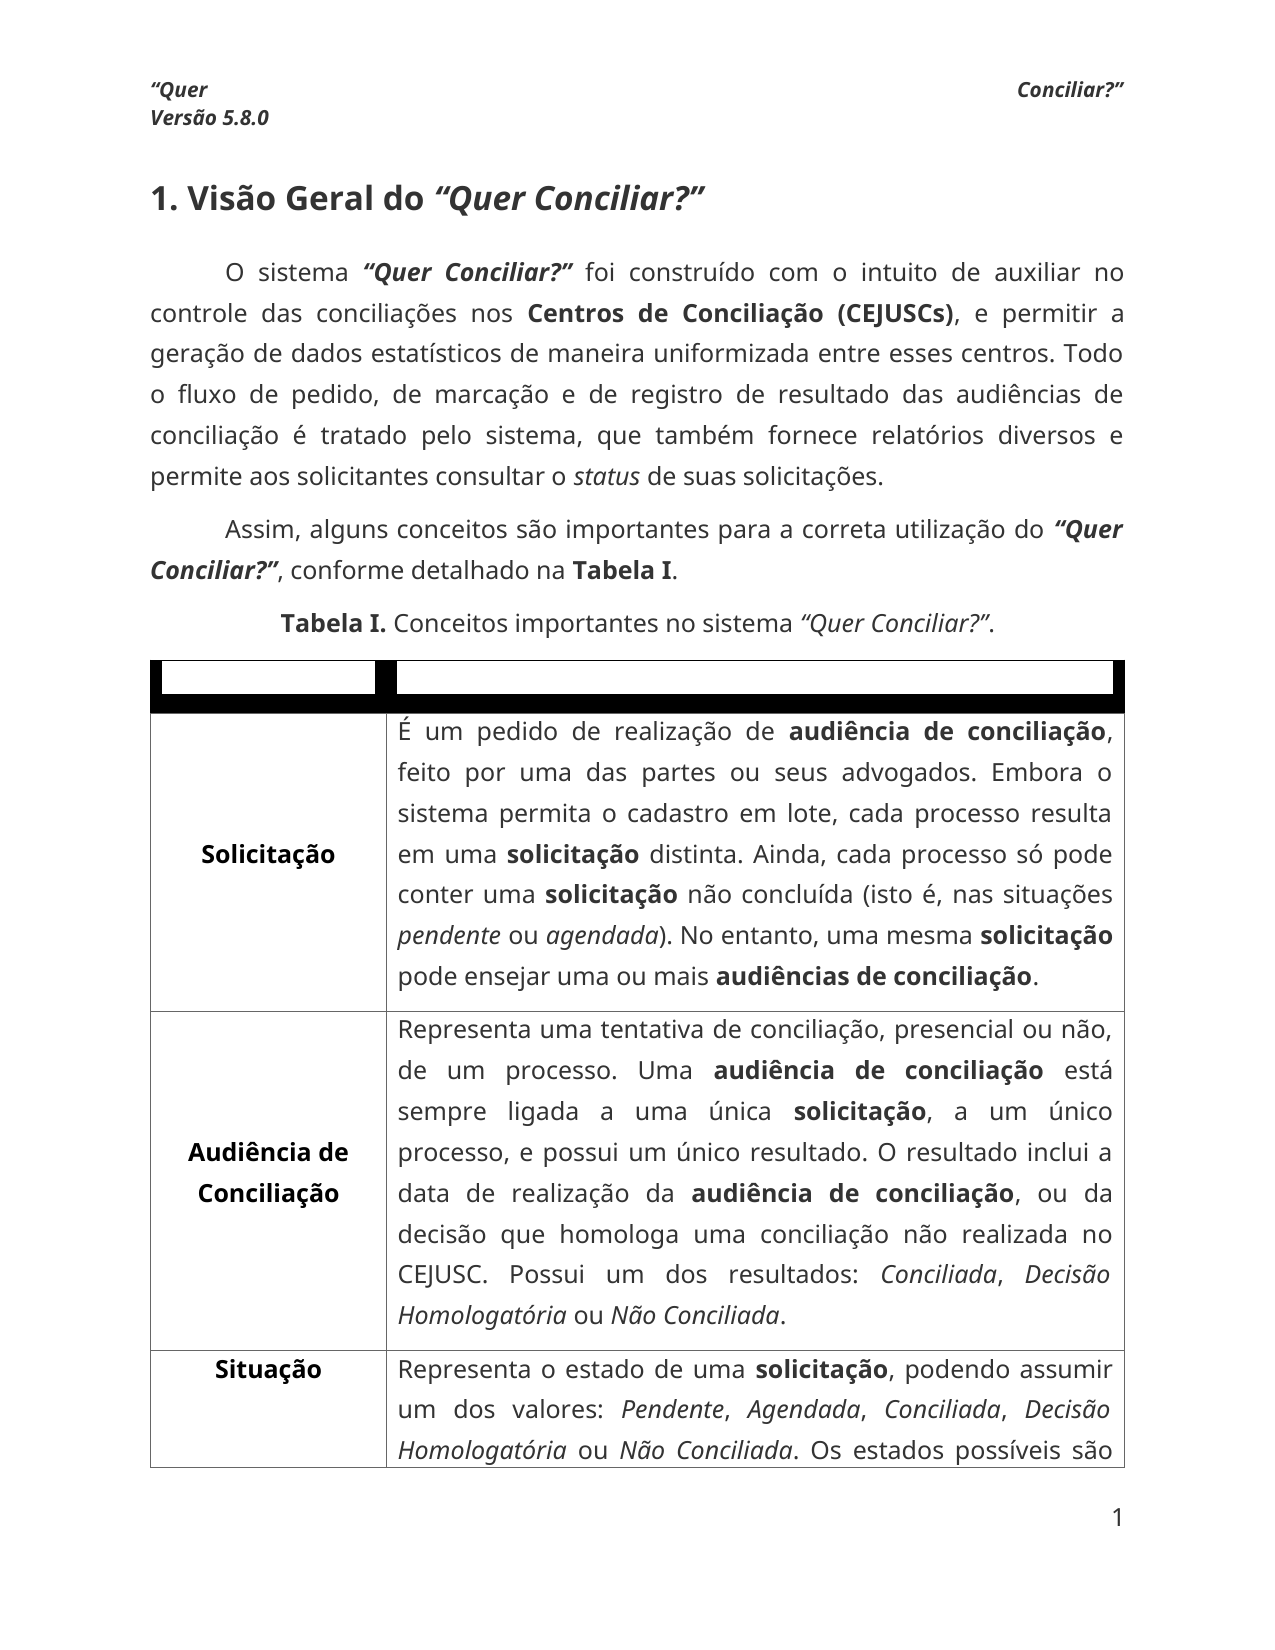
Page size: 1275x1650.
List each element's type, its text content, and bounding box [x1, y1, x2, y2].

table_cell Representa uma tentativa de conciliação, presencial ou não, de um processo. Uma audiência de conciliação está sempre ligada a uma única solicitação, a um único processo, e possui um único resultado. O resultado inclui a data de realização da audiência de conciliação, ou da decisão que homologa uma conciliação não realizada no CEJUSC. Possui um dos resultados: Conciliada, Decisão Homologatória ou Não Conciliada. [387, 1012, 1124, 1350]
table_cell Situação [151, 1351, 386, 1467]
table_cell É um pedido de realização de audiência de conciliação, feito por uma das partes ou seus advogados. Embora o sistema permita o cadastro em lote, cada processo resulta em uma solicitação distinta. Ainda, cada processo só pode conter uma solicitação não concluída (isto é, nas situações pendente ou agendada). No entanto, uma mesma solicitação pode ensejar uma ou mais audiências de conciliação. [387, 714, 1124, 1011]
text Assim, alguns conceitos são importantes para a correta utilização do “Quer Conciliar?”, conforme detalhado na Tabela I. [150, 512, 1125, 587]
text Tabela I. Conceitos importantes no sistema “Quer Conciliar?”. [150, 606, 1125, 640]
table_header Conceito [151, 661, 386, 713]
table_cell Solicitação [151, 714, 386, 1011]
table_header Definição [386, 661, 1124, 713]
table_cell Audiência de Conciliação [151, 1012, 386, 1350]
text O sistema “Quer Conciliar?” foi construído com o intuito de auxiliar no controle das conciliações nos Centros de Conciliação (CEJUSCs), e permitir a geração de dados estatísticos de maneira uniformizada entre esses centros. Todo o fluxo de pedido, de marcação e de registro de resultado das audiências de conciliação é tratado pelo sistema, que também fornece relatórios diversos e permite aos solicitantes consultar o status de suas solicitações. [150, 254, 1125, 493]
subtitle 1. Visão Geral do “Quer Conciliar?” [150, 175, 1125, 220]
